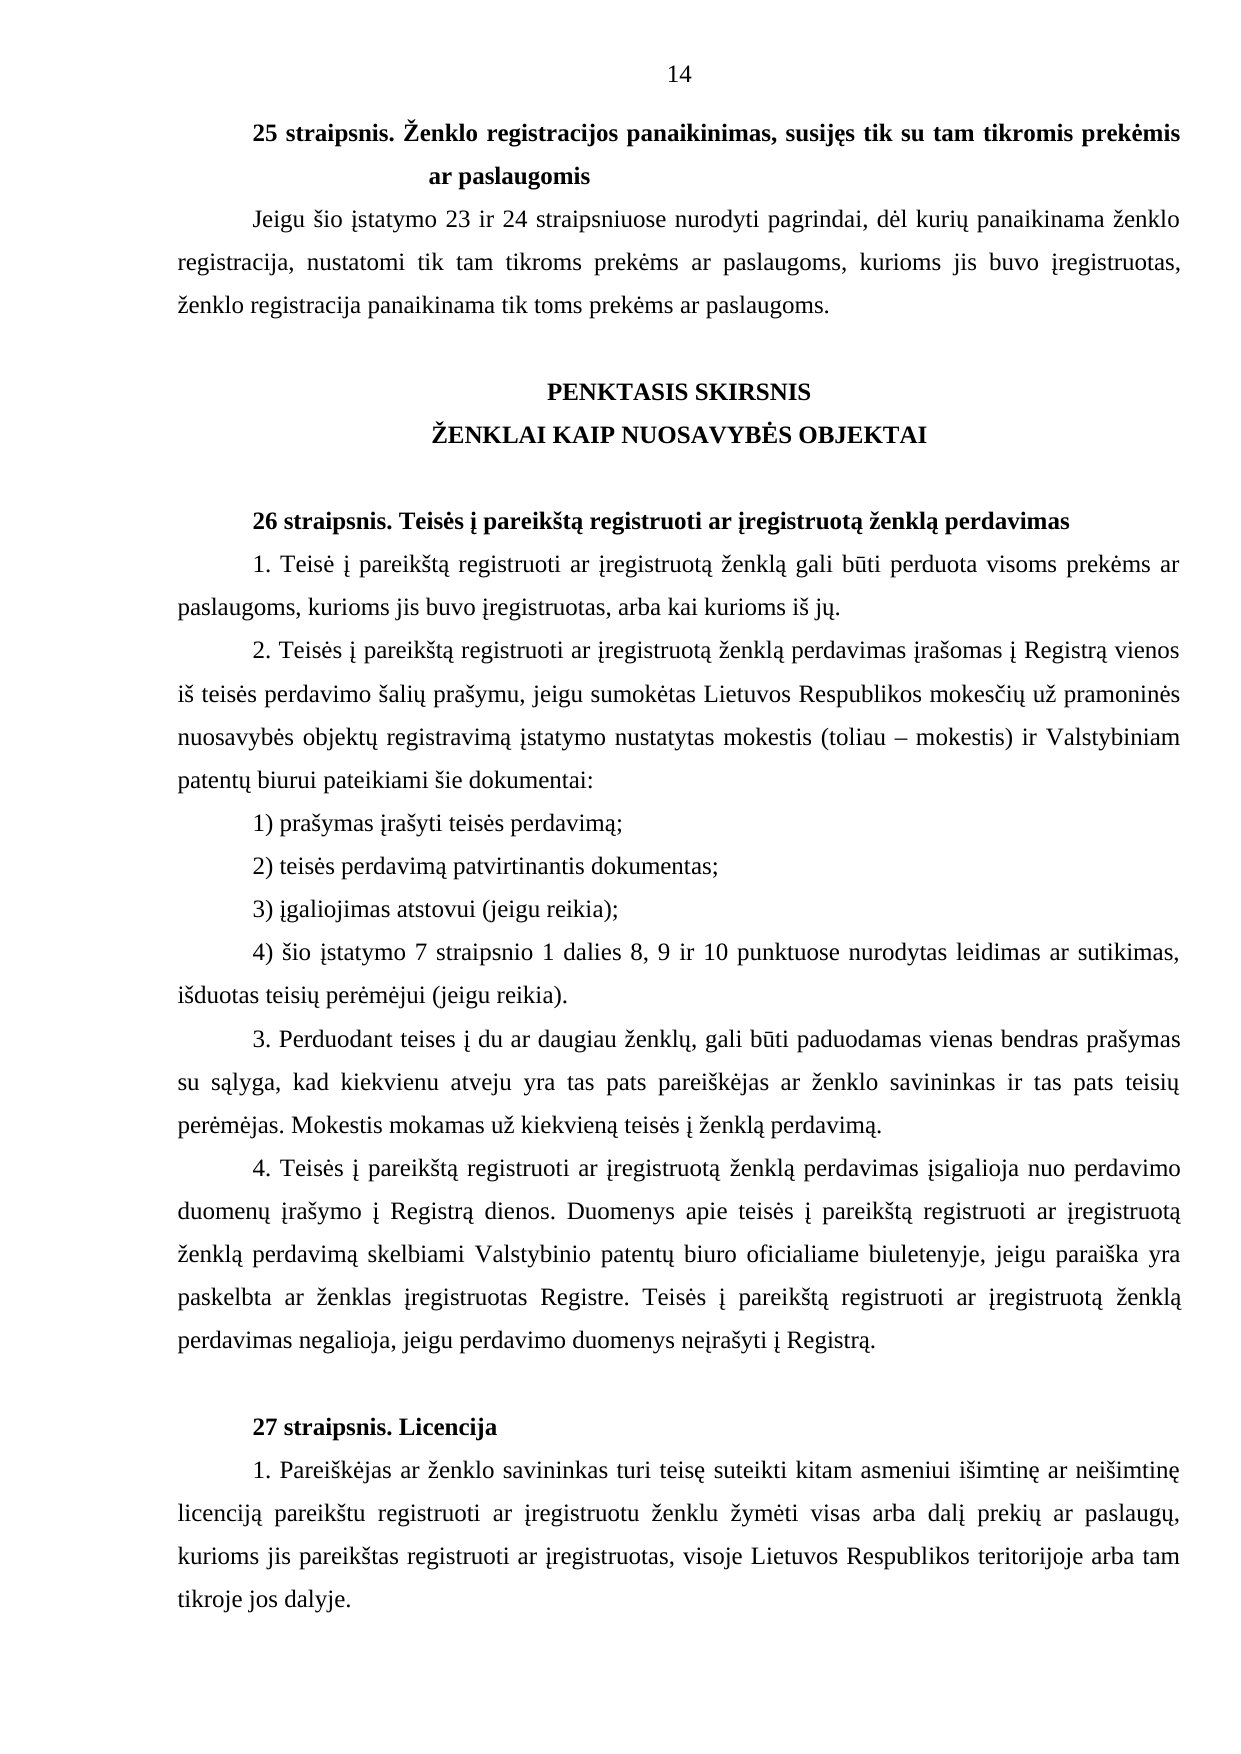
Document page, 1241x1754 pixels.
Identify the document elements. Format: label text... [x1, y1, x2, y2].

text 1) prašymas įrašyti teisės perdavimą; [177, 808, 1181, 837]
text 4) šio įstatymo 7 straipsnio 1 dalies 8, 9 ir 10 punktuose nurodytas leidimas ar sutikimas, išduotas teisių perėmėjui (jeigu reikia). [177, 937, 1181, 1009]
text 3) įgaliojimas atstovui (jeigu reikia); [177, 894, 1181, 923]
text Jeigu šio įstatymo 23 ir 24 straipsniuose nurodyti pagrindai, dėl kurių panaikinama ženklo registracija, nustatomi tik tam tikroms prekėms ar paslaugoms, kurioms jis buvo įregistruotas, ženklo registracija panaikinama tik toms prekėms ar paslaugoms. [177, 204, 1181, 319]
text 3. Perduodant teises į du ar daugiau ženklų, gali būti paduodamas vienas bendras prašymas su sąlyga, kad kiekvienu atveju yra tas pats pareiškėjas ar ženklo savininkas ir tas pats teisių perėmėjas. Mokestis mokamas už kiekvieną teisės į ženklą perdavimą. [177, 1024, 1181, 1139]
text 2) teisės perdavimą patvirtinantis dokumentas; [177, 851, 1181, 880]
text 1. Teisė į pareikštą registruoti ar įregistruotą ženklą gali būti perduota visoms prekėms ar paslaugoms, kurioms jis buvo įregistruotas, arba kai kurioms iš jų. [177, 549, 1181, 621]
text 4. Teisės į pareikštą registruoti ar įregistruotą ženklą perdavimas įsigalioja nuo perdavimo duomenų įrašymo į Registrą dienos. Duomenys apie teisės į pareikštą registruoti ar įregistruotą ženklą perdavimą skelbiami Valstybinio patentų biuro oficialiame biuletenyje, jeigu paraiška yra paskelbta ar ženklas įregistruotas Registre. Teisės į pareikštą registruoti ar įregistruotą ženklą perdavimas negalioja, jeigu perdavimo duomenys neįrašyti į Registrą. [177, 1153, 1181, 1354]
text ŽENKLAI KAIP NUOSAVYBĖS OBJEKTAI [177, 420, 1181, 449]
text PENKTASIS SKIRSNIS [177, 377, 1181, 406]
text 26 straipsnis. Teisės į pareikštą registruoti ar įregistruotą ženklą perdavimas [177, 506, 1181, 535]
text 27 straipsnis. Licencija [177, 1412, 1181, 1441]
text 1. Pareiškėjas ar ženklo savininkas turi teisę suteikti kitam asmeniui išimtinę ar neišimtinę licenciją pareikštu registruoti ar įregistruotu ženklu žymėti visas arba dalį prekių ar paslaugų, kurioms jis pareikštas registruoti ar įregistruotas, visoje Lietuvos Respublikos teritorijoje arba tam tikroje jos dalyje. [177, 1455, 1181, 1613]
text 25 straipsnis. Ženklo registracijos panaikinimas, susijęs tik su tam tikromis prekėmis ar paslaugomis [252, 118, 1181, 190]
text 2. Teisės į pareikštą registruoti ar įregistruotą ženklą perdavimas įrašomas į Registrą vienos iš teisės perdavimo šalių prašymu, jeigu sumokėtas Lietuvos Respublikos mokesčių už pramoninės nuosavybės objektų registravimą įstatymo nustatytas mokestis (toliau – mokestis) ir Valstybiniam patentų biurui pateikiami šie dokumentai: [177, 636, 1181, 794]
